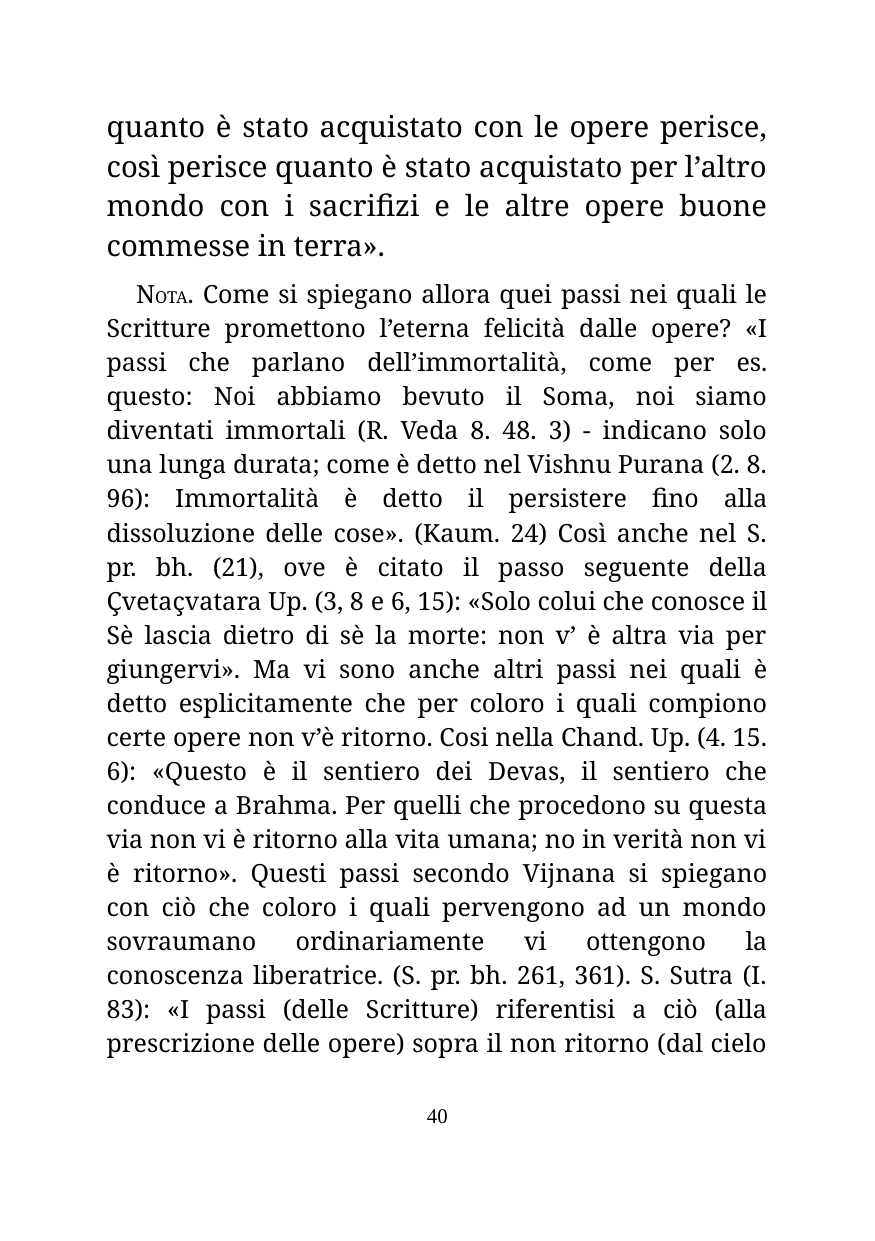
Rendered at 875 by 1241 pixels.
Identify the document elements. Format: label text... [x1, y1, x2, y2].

text Nota. Come si spiegano allora quei passi nei quali le Scritture promettono l’eterna felicità dalle opere? «I passi che parlano dell’immortalità, come per es. questo: Noi abbiamo bevuto il Soma, noi siamo diventati immortali (R. Veda 8. 48. 3) - indicano solo una lunga durata; come è detto nel Vishnu Purana (2. 8. 96): Immortalità è detto il persistere fino alla dissoluzione delle cose». (Kaum. 24) Così anche nel S. pr. bh. (21), ove è citato il passo seguente della Çvetaçvatara Up. (3, 8 e 6, 15): «Solo colui che conosce il Sè lascia dietro di sè la morte: non v’ è altra via per giungervi». Ma vi sono anche altri passi nei quali è detto esplicitamente che per coloro i quali compiono certe opere non v’è ritorno. Cosi nella Chand. Up. (4. 15. 6): «Questo è il sentiero dei Devas, il sentiero che conduce a Brahma. Per quelli che procedono su questa via non vi è ritorno alla vita umana; no in verità non vi è ritorno». Questi passi secondo Vijnana si spiegano con ciò che coloro i quali pervengono ad un mondo sovraumano ordinariamente vi ottengono la conoscenza liberatrice. (S. pr. bh. 261, 361). S. Sutra (I. 83): «I passi (delle Scritture) riferentisi a ciò (alla prescrizione delle opere) sopra il non ritorno (dal cielo [106, 277, 768, 1060]
text quanto è stato acquistato con le opere perisce, così perisce quanto è stato acquistato per l’altro mondo con i sacrifizi e le altre opere buone commesse in terra». [106, 106, 768, 265]
